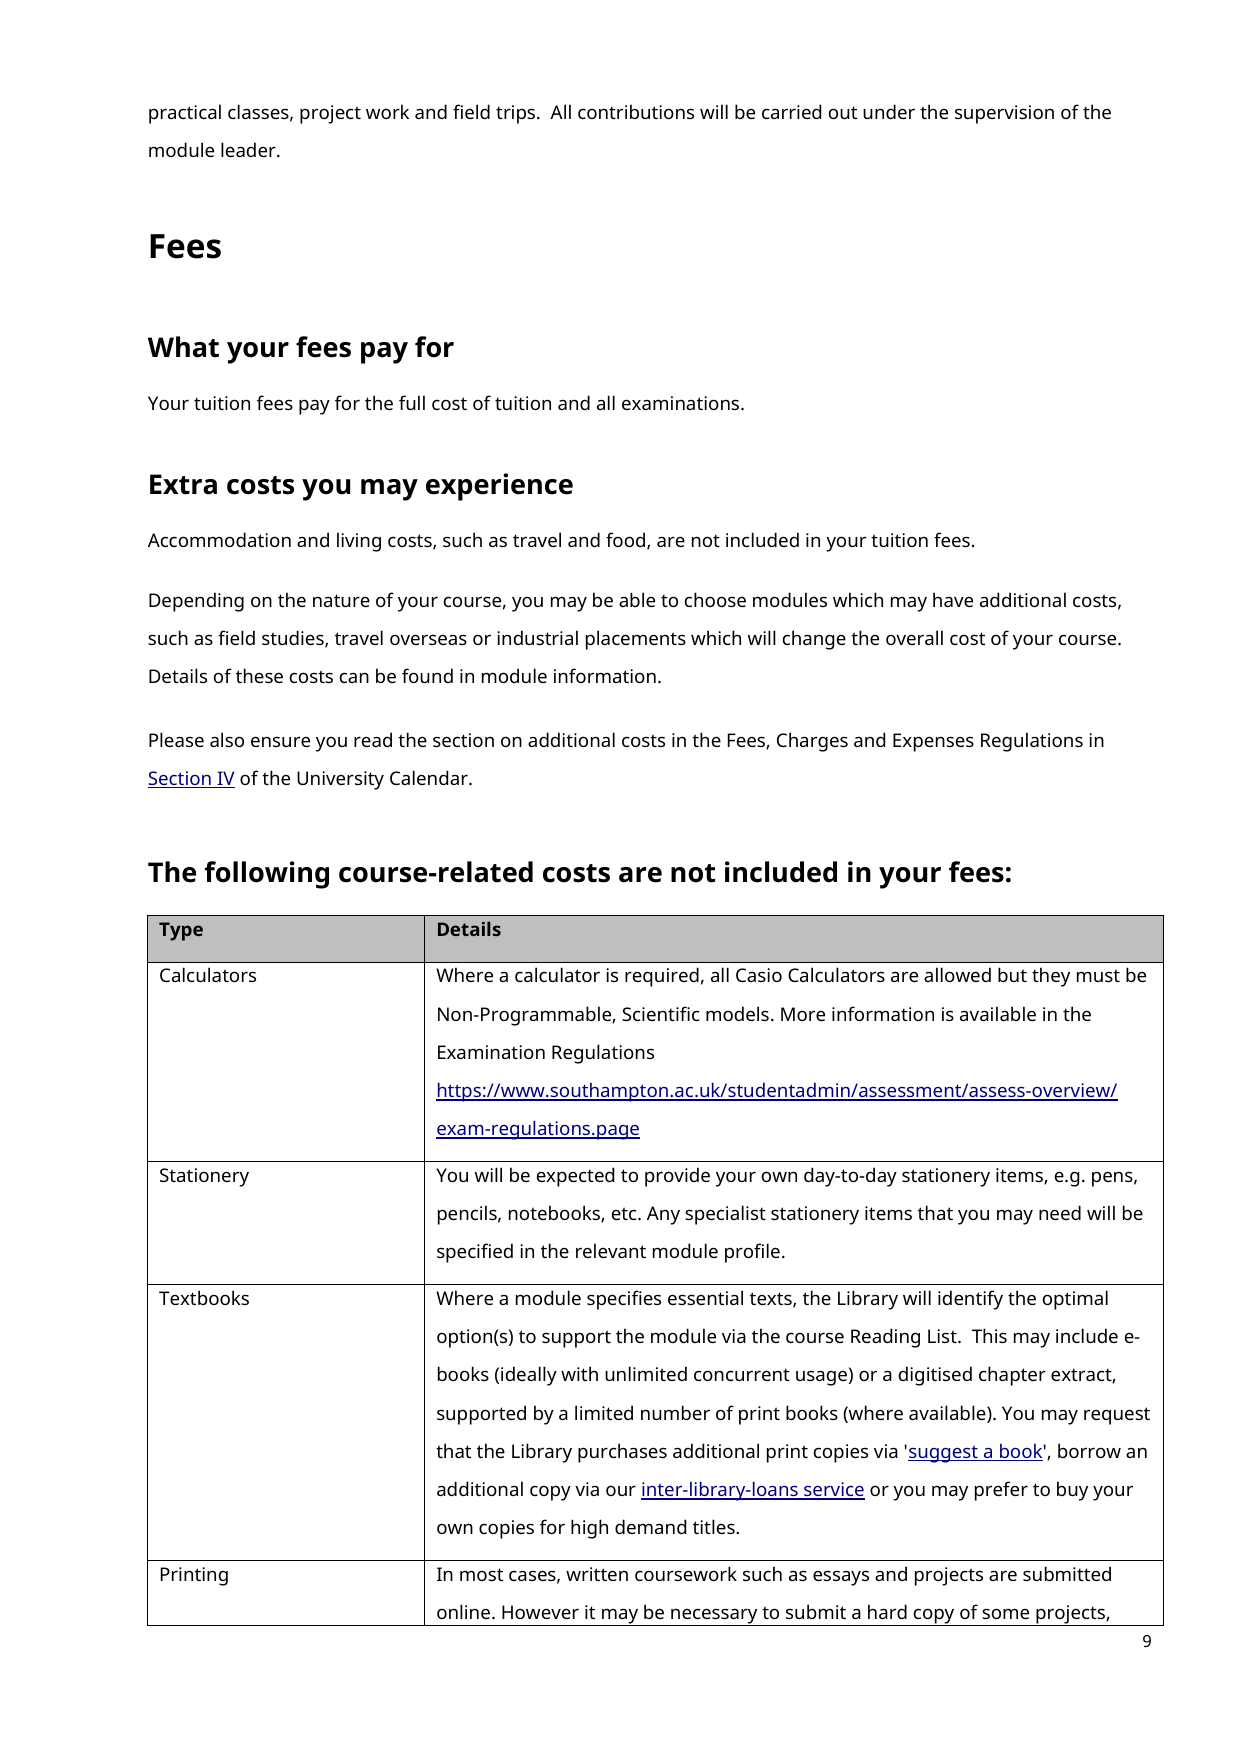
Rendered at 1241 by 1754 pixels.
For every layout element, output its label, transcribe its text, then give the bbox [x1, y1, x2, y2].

table_cell Textbooks [148, 1285, 424, 1560]
table_header Type [148, 916, 424, 962]
table_cell Printing [148, 1561, 424, 1625]
subtitle Extra costs you may experience [148, 466, 1152, 502]
text Depending on the nature of your course, you may be able to choose modules which may have additional costs, such as field studies, travel overseas or industrial placements which will change the overall cost of your course. Details of these costs can be found in module information. [148, 587, 1152, 689]
table_cell Calculators [148, 963, 424, 1161]
table_cell You will be expected to provide your own day-to-day stationery items, e.g. pens, pencils, notebooks, etc. Any specialist stationery items that you may need will be specified in the relevant module profile. [425, 1162, 1163, 1284]
table_cell Where a module specifies essential texts, the Library will identify the optimal option(s) to support the module via the course Reading List. This may include e-books (ideally with unlimited concurrent usage) or a digitised chapter extract, supported by a limited number of print books (where available). You may request that the Library purchases additional print copies via 'suggest a book', borrow an additional copy via our inter-library-loans service or you may prefer to buy your own copies for high demand titles. [425, 1285, 1163, 1560]
text Your tuition fees pay for the full cost of tuition and all examinations. [148, 390, 1152, 415]
text Accommodation and living costs, such as travel and food, are not included in your tuition fees. [148, 527, 1152, 553]
text Please also ensure you read the section on additional costs in the Fees, Charges and Expenses Regulations in Section IV of the University Calendar. [148, 727, 1152, 791]
table_header Details [425, 916, 1163, 962]
table_cell In most cases, written coursework such as essays and projects are submitted online. However it may be necessary to submit a hard copy of some projects, [425, 1561, 1163, 1625]
table_cell Where a calculator is required, all Casio Calculators are allowed but they must be Non-Programmable, Scientific models. More information is available in the Examination Regulations https://www.southampton.ac.uk/studentadmin/assessment/assess-overview/exam-regulations.page [425, 963, 1163, 1161]
subtitle Fees [148, 223, 1152, 268]
subtitle What your fees pay for [148, 328, 1152, 365]
table_cell Stationery [148, 1162, 424, 1284]
text practical classes, project work and field trips. All contributions will be carried out under the supervision of the module leader. [148, 99, 1152, 163]
subtitle The following course-related costs are not included in your fees: [148, 853, 1152, 890]
